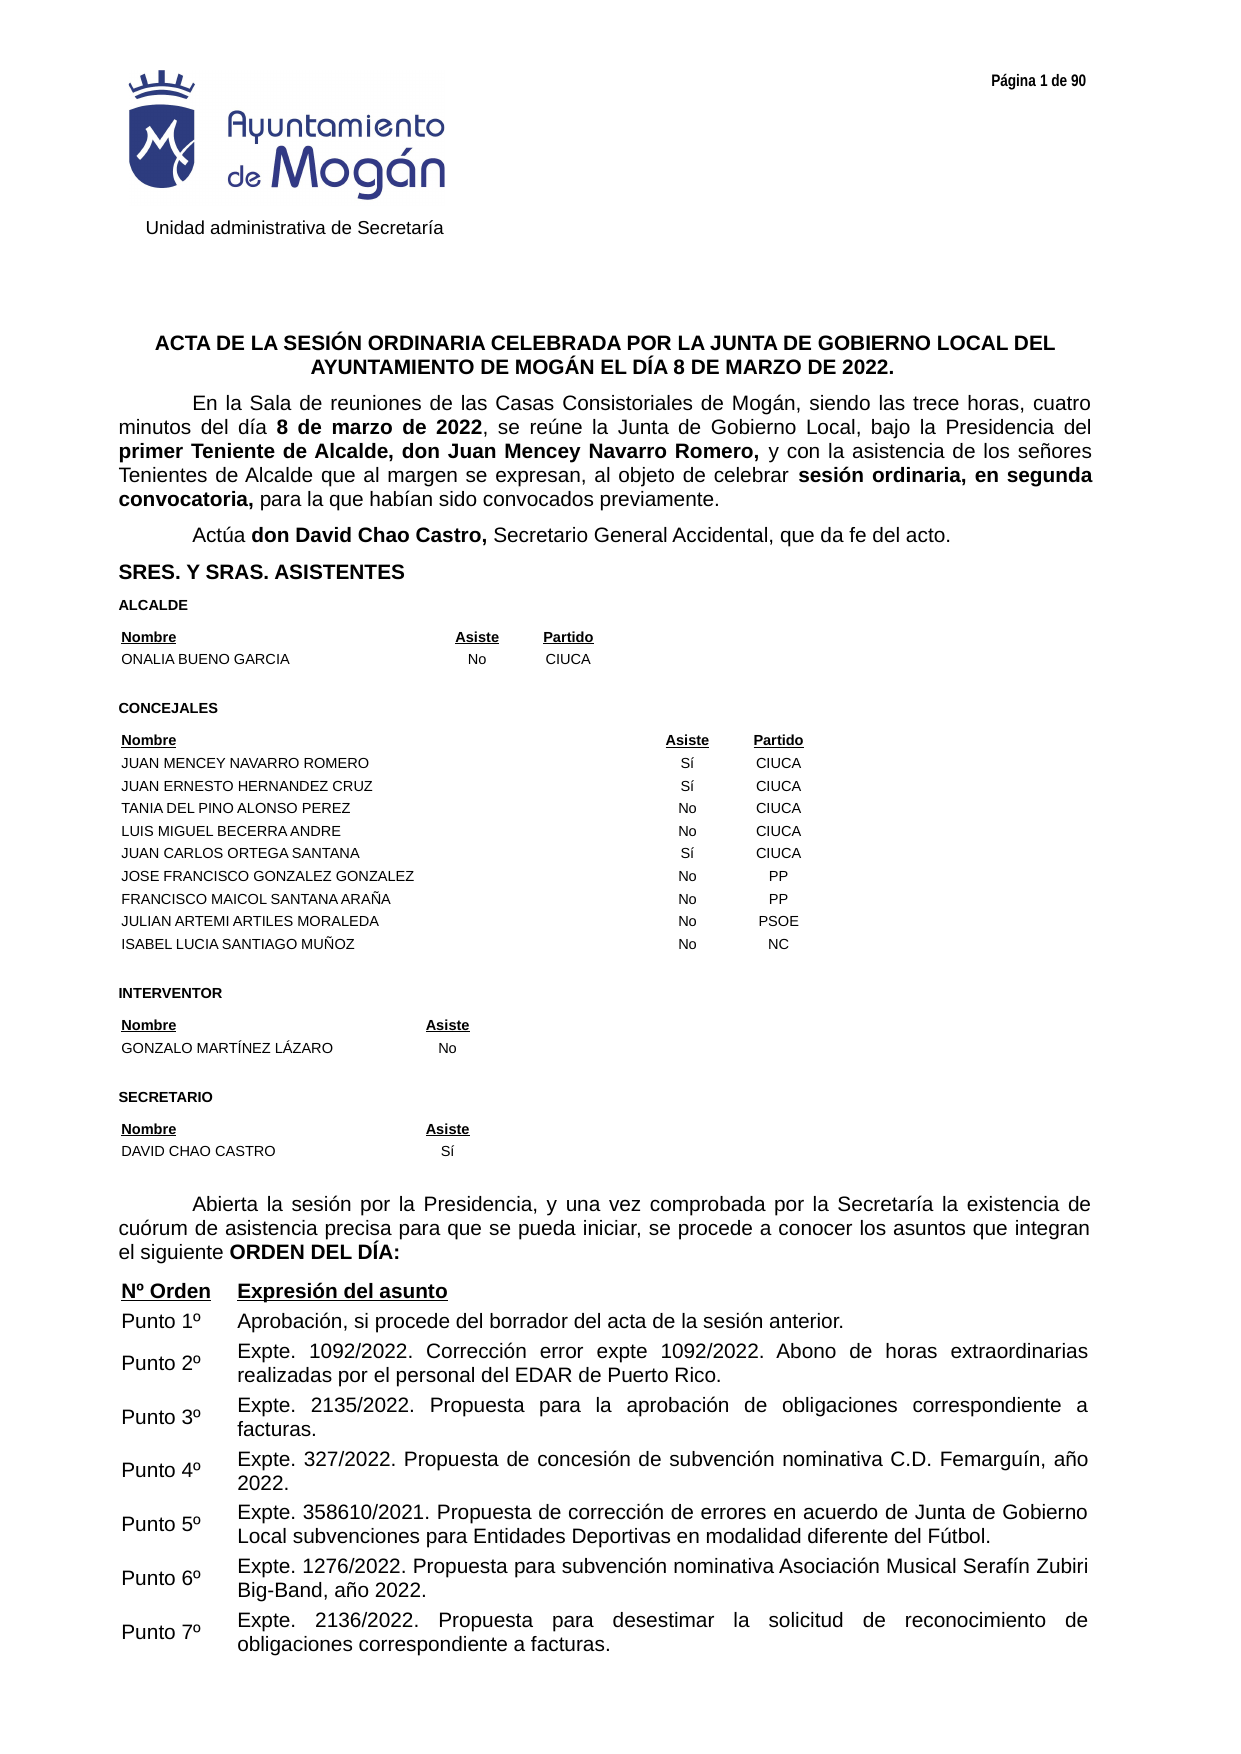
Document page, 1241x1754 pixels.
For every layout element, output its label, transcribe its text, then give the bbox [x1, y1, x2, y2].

table_cell ONALIA BUENO GARCIA [118, 648, 437, 671]
table_cell PSOE [728, 910, 829, 933]
table_cell Expte. 358610/2021. Propuesta de corrección de errores en acuerdo de Junta de Gobierno Local subvenciones para Entidades Deportivas en modalidad diferente del Fútbol. [234, 1497, 1092, 1551]
table_cell JUAN CARLOS ORTEGA SANTANA [118, 842, 647, 865]
table_header Nº Orden [118, 1276, 234, 1306]
table_cell No [647, 933, 728, 955]
text INTERVENTOR [118, 984, 1092, 1001]
table_header Nombre [118, 729, 647, 752]
table_cell No [647, 888, 728, 910]
table_cell No [437, 648, 517, 671]
table_cell Sí [647, 774, 728, 797]
table_header Asiste [406, 1014, 489, 1036]
table_cell Expte. 2136/2022. Propuesta para desestimar la solicitud de reconocimiento de obligaciones correspondiente a facturas. [234, 1605, 1092, 1658]
table_cell Punto 3º [118, 1390, 234, 1443]
table_cell CIUCA [728, 842, 829, 865]
table_cell No [647, 797, 728, 819]
table_cell JUAN ERNESTO HERNANDEZ CRUZ [118, 774, 647, 797]
table_cell Punto 6º [118, 1551, 234, 1605]
table_cell NC [728, 933, 829, 955]
table_header Partido [728, 729, 829, 752]
table_cell FRANCISCO MAICOL SANTANA ARAÑA [118, 888, 647, 910]
table_cell Punto 2º [118, 1336, 234, 1390]
text Actúa don David Chao Castro, Secretario General Accidental, que da fe del acto. [118, 523, 1092, 547]
table_cell CIUCA [728, 752, 829, 774]
table_header Asiste [647, 729, 728, 752]
table_cell GONZALO MARTÍNEZ LÁZARO [118, 1036, 406, 1059]
text ACTA DE LA SESIÓN ORDINARIA CELEBRADA POR LA JUNTA DE GOBIERNO LOCAL DEL AYUNTAMIENTO DE MOGÁN EL DÍA 8 DE MARZO DE 2022. [118, 331, 1092, 378]
table_cell CIUCA [728, 797, 829, 819]
table_cell Sí [647, 752, 728, 774]
table_cell Punto 5º [118, 1497, 234, 1551]
table_cell DAVID CHAO CASTRO [118, 1140, 406, 1163]
table_cell JUAN MENCEY NAVARRO ROMERO [118, 752, 647, 774]
text ALCALDE [118, 596, 1092, 613]
table_header Nombre [118, 1014, 406, 1036]
table_cell Sí [647, 842, 728, 865]
table_cell JULIAN ARTEMI ARTILES MORALEDA [118, 910, 647, 933]
text SECRETARIO [118, 1088, 1092, 1105]
table_cell Aprobación, si procede del borrador del acta de la sesión anterior. [234, 1306, 1092, 1336]
picture [128, 70, 445, 206]
text CONCEJALES [118, 700, 1092, 717]
table_header Nombre [118, 1118, 406, 1140]
table_cell TANIA DEL PINO ALONSO PEREZ [118, 797, 647, 819]
table_header Partido [517, 625, 619, 648]
table_cell Expte. 327/2022. Propuesta de concesión de subvención nominativa C.D. Femarguín, año 2022. [234, 1444, 1092, 1497]
table_cell Sí [406, 1140, 489, 1163]
table_cell No [647, 865, 728, 887]
table_cell Punto 7º [118, 1605, 234, 1658]
text Abierta la sesión por la Presidencia, y una vez comprobada por la Secretaría la existencia de cuórum de asistencia precisa para que se pueda iniciar, se procede a conocer los asuntos que integran el siguiente ORDEN DEL DÍA: [118, 1192, 1092, 1264]
table_cell Expte. 1092/2022. Corrección error expte 1092/2022. Abono de horas extraordinarias realizadas por el personal del EDAR de Puerto Rico. [234, 1336, 1092, 1390]
table_header Expresión del asunto [234, 1276, 1092, 1306]
table_cell No [647, 910, 728, 933]
table_cell Expte. 1276/2022. Propuesta para subvención nominativa Asociación Musical Serafín Zubiri Big-Band, año 2022. [234, 1551, 1092, 1605]
table_cell CIUCA [728, 774, 829, 797]
table_cell PP [728, 888, 829, 910]
table_cell PP [728, 865, 829, 887]
table_cell Punto 4º [118, 1444, 234, 1497]
table_cell ISABEL LUCIA SANTIAGO MUÑOZ [118, 933, 647, 955]
text En la Sala de reuniones de las Casas Consistoriales de Mogán, siendo las trece horas, cuatro minutos del día 8 de marzo de 2022, se reúne la Junta de Gobierno Local, bajo la Presidencia del primer Teniente de Alcalde, don Juan Mencey Navarro Romero, y con la asistencia de los señores Tenientes de Alcalde que al margen se expresan, al objeto de celebrar sesión ordinaria, en segunda convocatoria, para la que habían sido convocados previamente. [118, 391, 1092, 511]
text SRES. Y SRAS. ASISTENTES [118, 560, 1092, 584]
table_cell No [647, 820, 728, 842]
table_cell JOSE FRANCISCO GONZALEZ GONZALEZ [118, 865, 647, 887]
table_cell LUIS MIGUEL BECERRA ANDRE [118, 820, 647, 842]
table_cell Expte. 2135/2022. Propuesta para la aprobación de obligaciones correspondiente a facturas. [234, 1390, 1092, 1443]
table_header Nombre [118, 625, 437, 648]
table_cell CIUCA [728, 820, 829, 842]
table_cell CIUCA [517, 648, 619, 671]
table_header Asiste [437, 625, 517, 648]
table_cell No [406, 1036, 489, 1059]
table_header Asiste [406, 1118, 489, 1140]
table_cell Punto 1º [118, 1306, 234, 1336]
